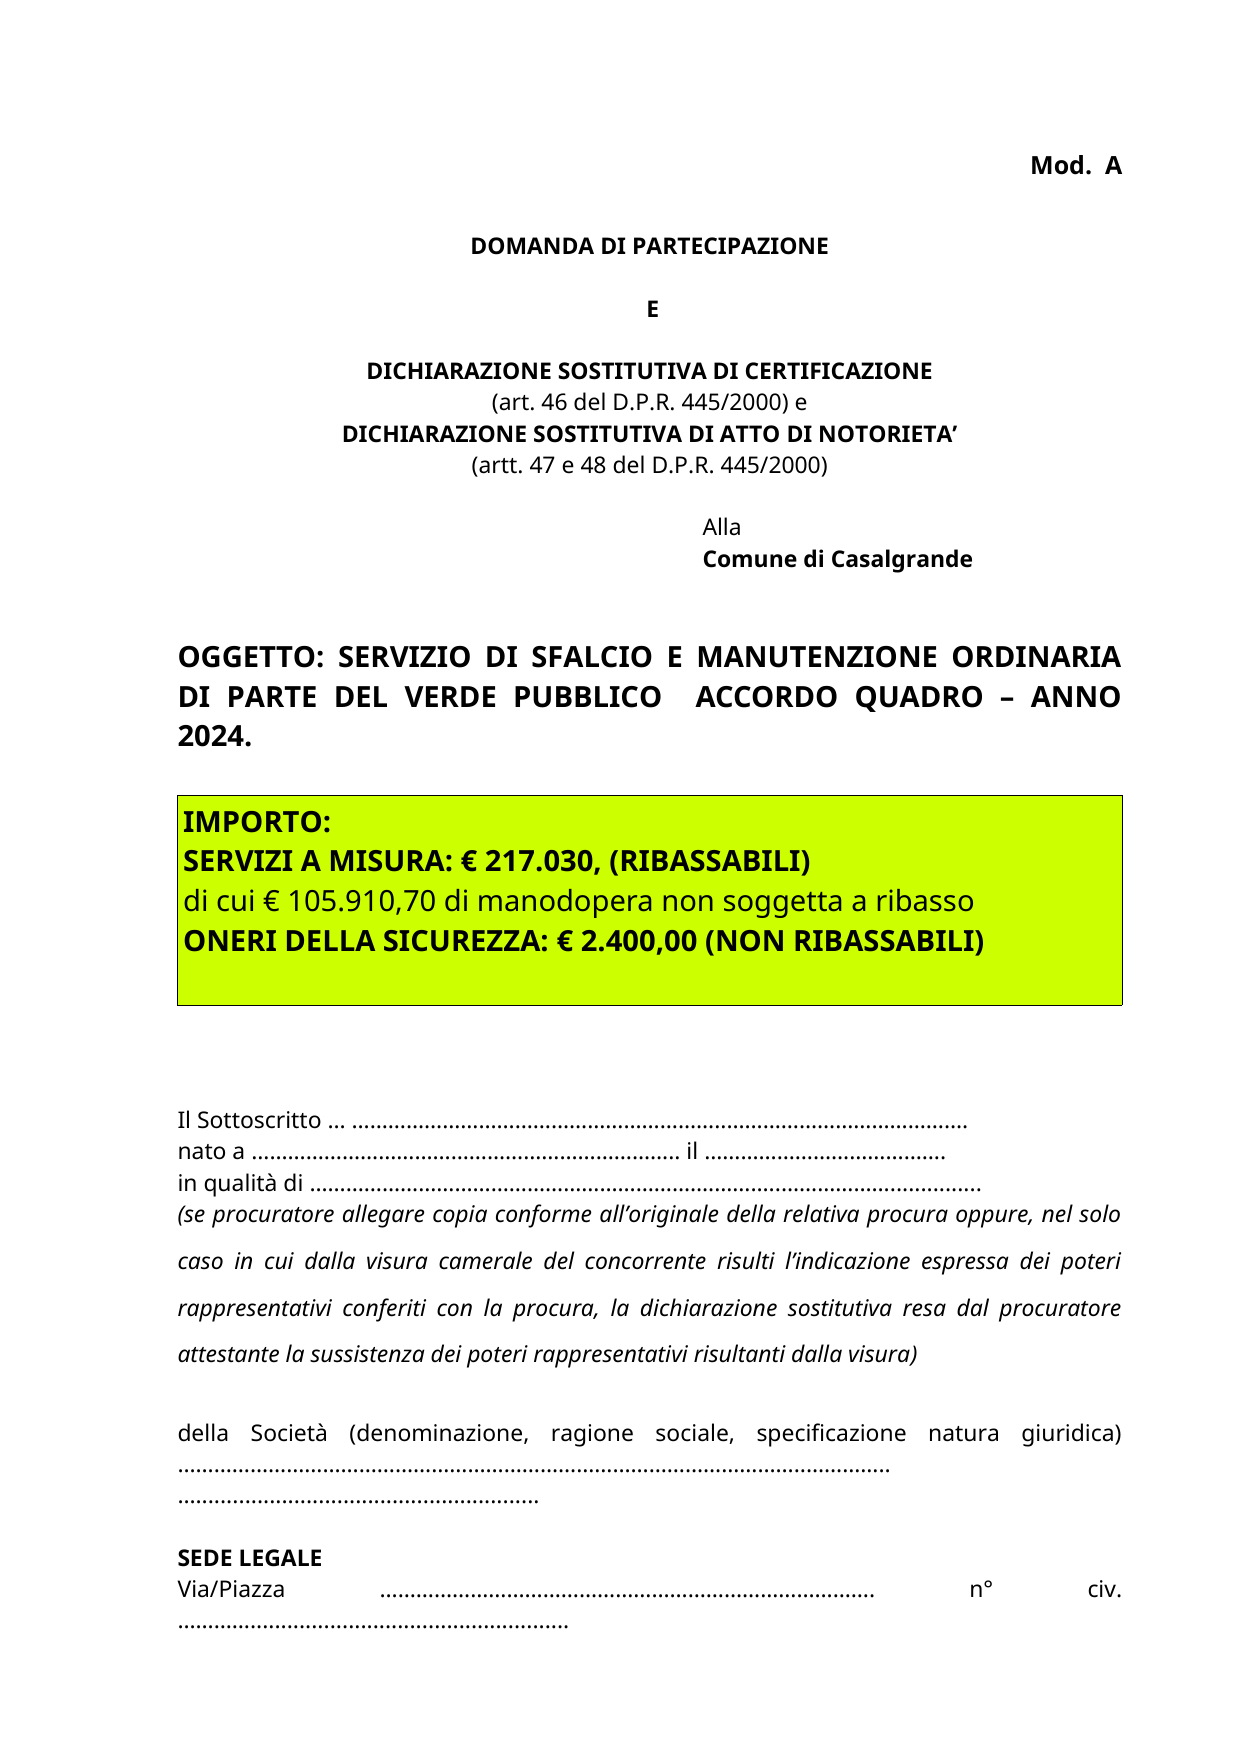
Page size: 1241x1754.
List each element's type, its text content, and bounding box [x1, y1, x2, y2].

text DICHIARAZIONE SOSTITUTIVA DI CERTIFICAZIONE [177, 355, 1122, 386]
text nato a …………………………………………………………….. il …………………………………. [177, 1135, 1122, 1166]
text Mod. A [177, 148, 1122, 182]
text in qualità di ……………………………………………………….…………..………………............... [177, 1166, 1122, 1198]
text DICHIARAZIONE SOSTITUTIVA DI ATTO DI NOTORIETA’ [177, 417, 1122, 449]
text E [177, 292, 1122, 324]
text DOMANDA DI PARTECIPAZIONE [177, 230, 1122, 261]
text Il Sottoscritto … ……………………………………………………..…………………………………. [177, 1104, 1122, 1135]
text (se procuratore allegare copia conforme all’originale della relativa procura oppure, nel solo caso in cui dalla visura camerale del concorrente risulti l’indicazione espressa dei poteri rappresentativi conferiti con la procura, la dichiarazione sostitutiva resa dal procuratore attestante la sussistenza dei poteri rappresentativi risultanti dalla visura) [177, 1198, 1122, 1369]
text (artt. 47 e 48 del D.P.R. 445/2000) [177, 449, 1122, 480]
text della Società (denominazione, ragione sociale, specificazione natura giuridica) …………………………………………………………………………………………..…………..…........................................................ [177, 1416, 1122, 1510]
text Comune di Casalgrande [177, 542, 1122, 574]
text (art. 46 del D.P.R. 445/2000) e [177, 386, 1122, 417]
table_header IMPORTO: SERVIZI A MISURA: € 217.030, (RIBASSABILI) di cui € 105.910,70 di manodopera non soggetta a ribasso ONERI DELLA SICUREZZA: € 2.400,00 (NON RIBASSABILI) [178, 796, 1122, 1005]
text Alla [177, 511, 1122, 542]
text OGGETTO: SERVIZIO DI SFALCIO E MANUTENZIONE ORDINARIA DI PARTE DEL VERDE PUBBLICO ACCORDO QUADRO – ANNO 2024. [177, 636, 1122, 755]
text Via/Piazza ………………………………………………………………………. n° civ. ………….................................................... [177, 1573, 1122, 1635]
text SEDE LEGALE [177, 1541, 1122, 1573]
